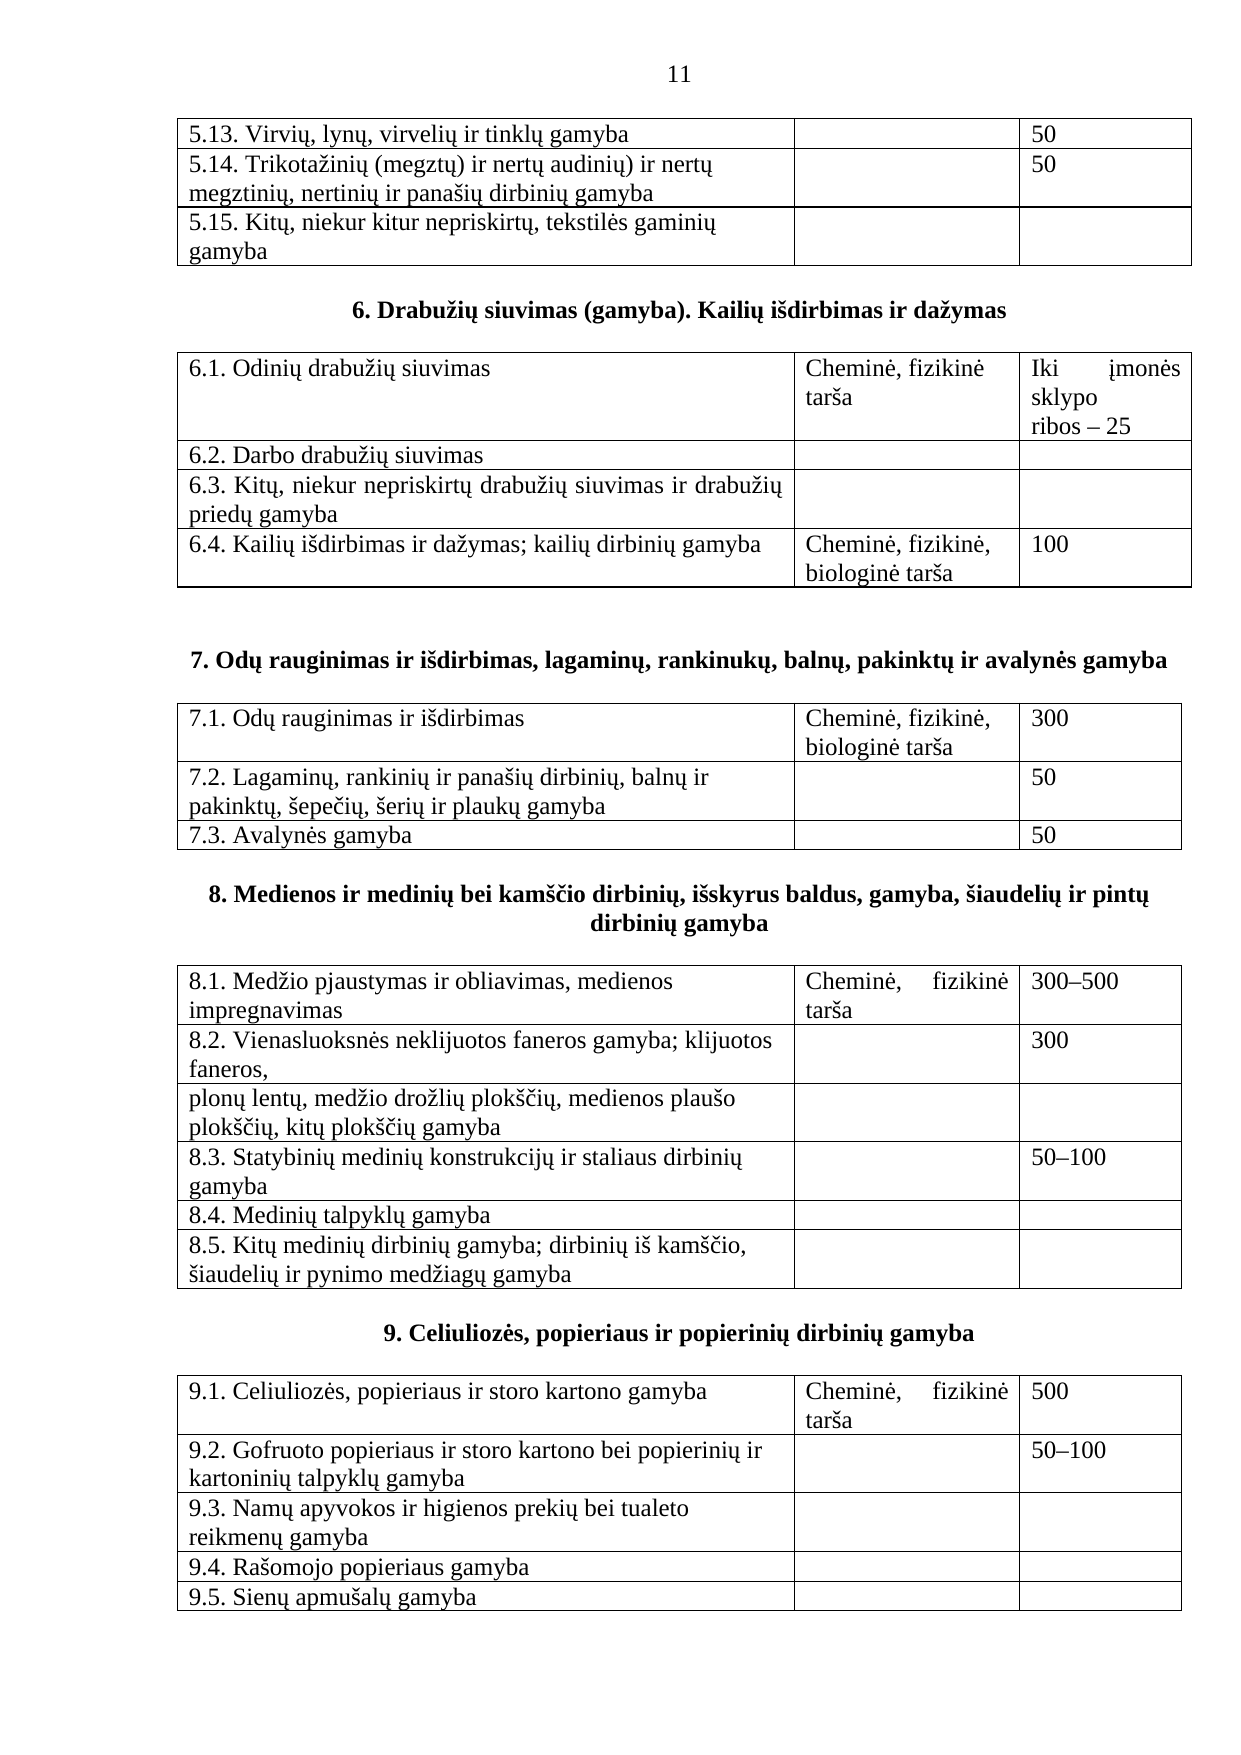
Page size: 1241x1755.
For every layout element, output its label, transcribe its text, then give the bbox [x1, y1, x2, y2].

table_cell 9.5. Sienų apmušalų gamyba [178, 1582, 794, 1610]
table_cell 8.2. Vienasluoksnės neklijuotos faneros gamyba; klijuotos faneros, [178, 1025, 794, 1082]
table_cell 50–100 [1020, 1435, 1181, 1492]
table_cell [1020, 1493, 1181, 1551]
table_cell [795, 1142, 1019, 1199]
table_cell [1020, 1230, 1181, 1288]
table_cell 8.4. Medinių talpyklų gamyba [178, 1201, 794, 1229]
table_cell 8.5. Kitų medinių dirbinių gamyba; dirbinių iš kamščio, šiaudelių ir pynimo medžiagų gamyba [178, 1230, 794, 1288]
table_cell 100 [1020, 529, 1191, 586]
table_cell [1020, 1201, 1181, 1229]
table_cell 9.4. Rašomojo popieriaus gamyba [178, 1552, 794, 1581]
table_cell [795, 762, 1019, 819]
table_cell [795, 1435, 1019, 1492]
text 6. Drabužių siuvimas (gamyba). Kailių išdirbimas ir dažymas [177, 295, 1181, 323]
table_cell 9.3. Namų apyvokos ir higienos prekių bei tualeto reikmenų gamyba [178, 1493, 794, 1551]
table_header Cheminė, fizikinė tarša [795, 1376, 1019, 1434]
table_cell 5.15. Kitų, niekur kitur nepriskirtų, tekstilės gaminių gamyba [178, 208, 794, 265]
text 9. Celiuliozės, popieriaus ir popierinių dirbinių gamyba [177, 1318, 1181, 1346]
table_cell 50 [1020, 119, 1191, 148]
table_cell [795, 441, 1019, 469]
table_cell [795, 1552, 1019, 1581]
table_header Iki įmonės sklypo ribos – 25 [1020, 353, 1191, 439]
table_cell 50–100 [1020, 1142, 1181, 1199]
table_header 500 [1020, 1376, 1181, 1434]
table_cell Cheminė, fizikinė, biologinė tarša [795, 529, 1019, 586]
table_cell 9.2. Gofruoto popieriaus ir storo kartono bei popierinių ir kartoninių talpyklų gamyba [178, 1435, 794, 1492]
table_header 6.1. Odinių drabužių siuvimas [178, 353, 794, 439]
table_cell [1020, 441, 1191, 469]
table_cell [795, 821, 1019, 849]
table_cell [795, 470, 1019, 528]
table_header Cheminė, fizikinė tarša [795, 353, 1019, 439]
table_cell [795, 1230, 1019, 1288]
table_cell 50 [1020, 149, 1191, 206]
table_cell [795, 1201, 1019, 1229]
table_cell [1020, 1582, 1181, 1610]
table_cell 300 [1020, 1025, 1181, 1082]
table_cell [1020, 1084, 1181, 1141]
table_cell [795, 119, 1019, 148]
table_cell 5.14. trikotažinių (megztų) ir nertų audinių) ir nertų megztinių, nertinių ir panašių dirbinių gamyba [178, 149, 794, 206]
table_header Cheminė, fizikinė tarša [795, 966, 1019, 1024]
table_cell 50 [1020, 821, 1181, 849]
table_cell [795, 1493, 1019, 1551]
table_cell plonų lentų, medžio drožlių plokščių, medienos plaušo plokščių, kitų plokščių gamyba [178, 1084, 794, 1141]
table_header 300 [1020, 704, 1181, 761]
table_cell [1020, 1552, 1181, 1581]
table_cell 6.3. Kitų, niekur nepriskirtų drabužių siuvimas ir drabužių priedų gamyba [178, 470, 794, 528]
table_cell 7.2. Lagaminų, rankinių ir panašių dirbinių, balnų ir pakinktų, šepečių, šerių ir plaukų gamyba [178, 762, 794, 819]
table_cell [1020, 470, 1191, 528]
table_cell [795, 1025, 1019, 1082]
table_cell 6.2. Darbo drabužių siuvimas [178, 441, 794, 469]
table_cell [795, 149, 1019, 206]
table_cell 6.4. Kailių išdirbimas ir dažymas; kailių dirbinių gamyba [178, 529, 794, 586]
table_cell [795, 1582, 1019, 1610]
table_header 9.1. Celiuliozės, popieriaus ir storo kartono gamyba [178, 1376, 794, 1434]
table_cell 8.3. Statybinių medinių konstrukcijų ir staliaus dirbinių gamyba [178, 1142, 794, 1199]
table_cell 5.13. Virvių, lynų, virvelių ir tinklų gamyba [178, 119, 794, 148]
table_cell 7.3. Avalynės gamyba [178, 821, 794, 849]
table_header 8.1. Medžio pjaustymas ir obliavimas, medienos impregnavimas [178, 966, 794, 1024]
table_cell [1020, 208, 1191, 265]
text 8. Medienos ir medinių bei kamščio dirbinių, išskyrus baldus, gamyba, šiaudelių ir pintų dirbinių gamyba [177, 879, 1181, 937]
text 7. Odų rauginimas ir išdirbimas, lagaminų, rankinukų, balnų, pakinktų ir avalynės gamyba [177, 645, 1181, 674]
table_header 7.1. Odų rauginimas ir išdirbimas [178, 704, 794, 761]
table_cell 50 [1020, 762, 1181, 819]
table_header 300–500 [1020, 966, 1181, 1024]
table_cell [795, 208, 1019, 265]
table_cell [795, 1084, 1019, 1141]
table_header Cheminė, fizikinė, biologinė tarša [795, 704, 1019, 761]
